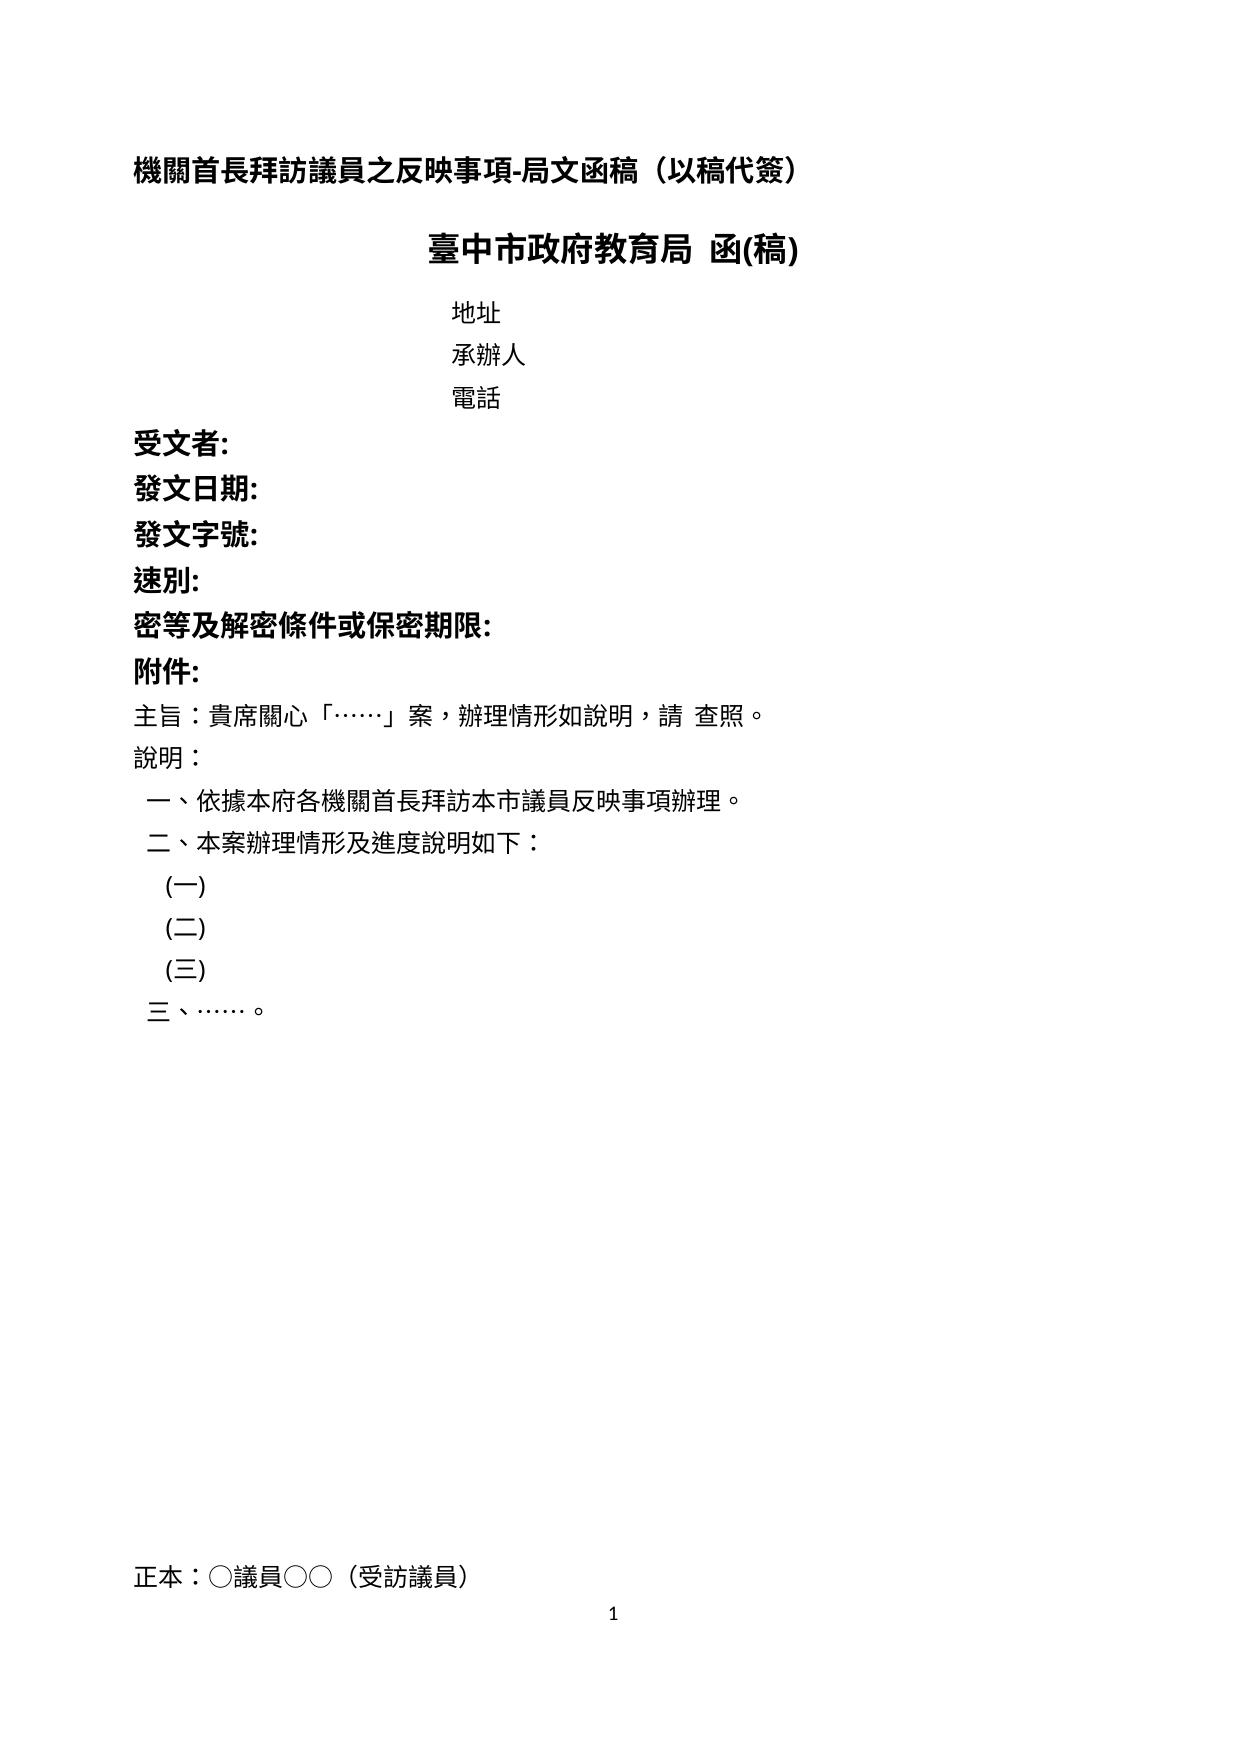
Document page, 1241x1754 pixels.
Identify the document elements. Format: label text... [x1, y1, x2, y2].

text 受文者: [133, 420, 1093, 463]
text 發文字號: [133, 511, 1093, 554]
text 速別: [133, 557, 1093, 599]
text 地址 [133, 294, 1093, 330]
text 發文日期: [133, 466, 1093, 508]
text 承辦人 [133, 336, 1093, 372]
text 密等及解密條件或保密期限: [133, 603, 1093, 645]
text (三) [133, 950, 1093, 986]
text (二) [133, 908, 1093, 944]
text 主旨：貴席關心「……」案，辦理情形如說明，請 查照。 [133, 697, 1093, 733]
text 附件: [133, 648, 1093, 691]
text 二、本案辦理情形及進度說明如下： [133, 823, 1093, 859]
text 三、……。 [133, 992, 1093, 1028]
text 一、依據本府各機關首長拜訪本市議員反映事項辦理。 [133, 781, 1093, 817]
text 機關首長拜訪議員之反映事項-局文函稿（以稿代簽） [133, 148, 1093, 190]
text 說明： [133, 739, 1093, 775]
text 正本：○議員○○（受訪議員） [133, 1557, 1093, 1594]
text 電話 [133, 378, 1093, 414]
text 臺中市政府教育局 函(稿) [133, 222, 1093, 271]
text (一) [133, 865, 1093, 902]
